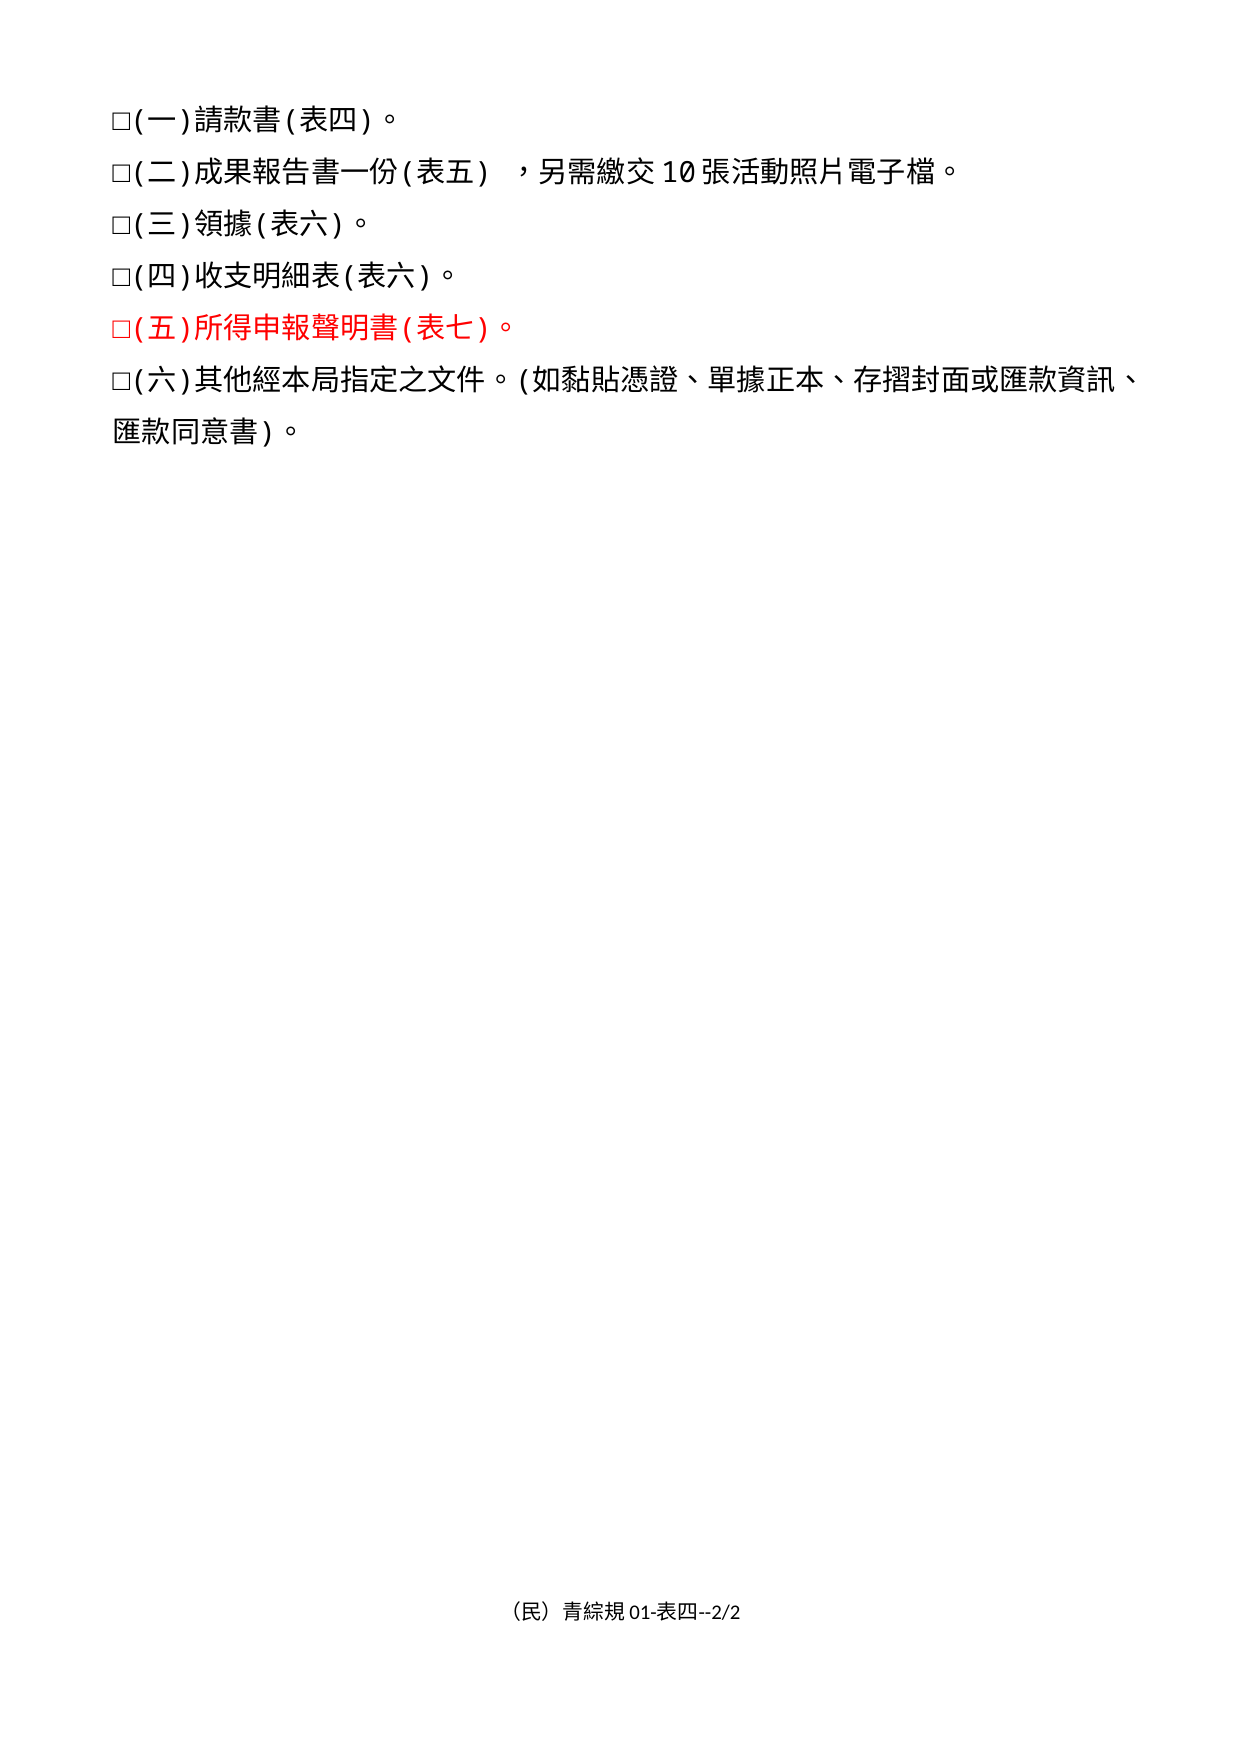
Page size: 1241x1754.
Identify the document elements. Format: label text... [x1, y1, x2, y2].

text □(四)收支明細表(表六)。 [112, 245, 1128, 297]
text □(一)請款書(表四)。 [112, 89, 1128, 141]
text □(五)所得申報聲明書(表七)。 [112, 297, 1128, 349]
text □(三)領據(表六)。 [112, 193, 1128, 245]
text □(六)其他經本局指定之文件。(如黏貼憑證、單據正本、存摺封面或匯款資訊、匯款同意書)。 [112, 349, 1128, 453]
text □(二)成果報告書一份(表五) ，另需繳交10張活動照片電子檔。 [112, 141, 1128, 193]
